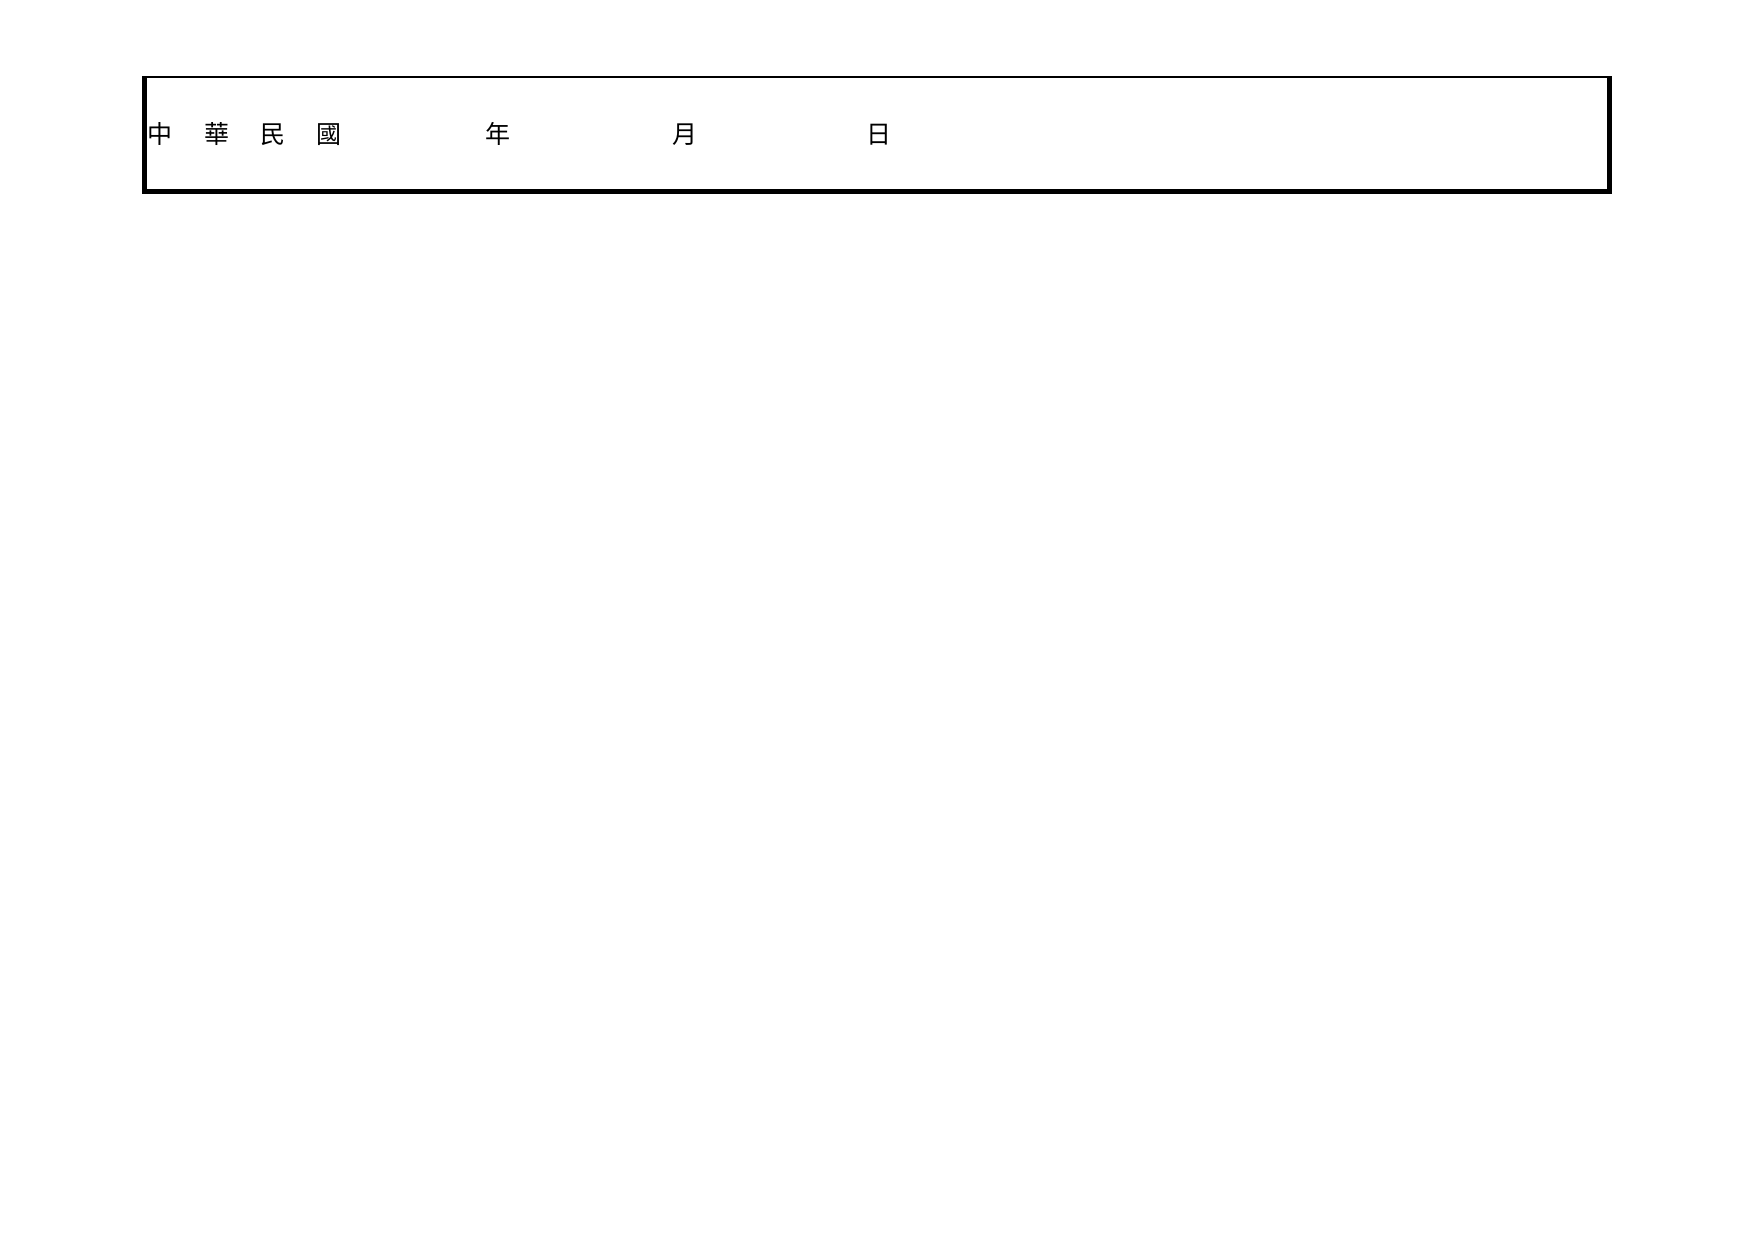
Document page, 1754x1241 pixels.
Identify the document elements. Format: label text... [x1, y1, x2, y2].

table_cell 中 華 民 國 年 月 日 [147, 78, 1607, 189]
